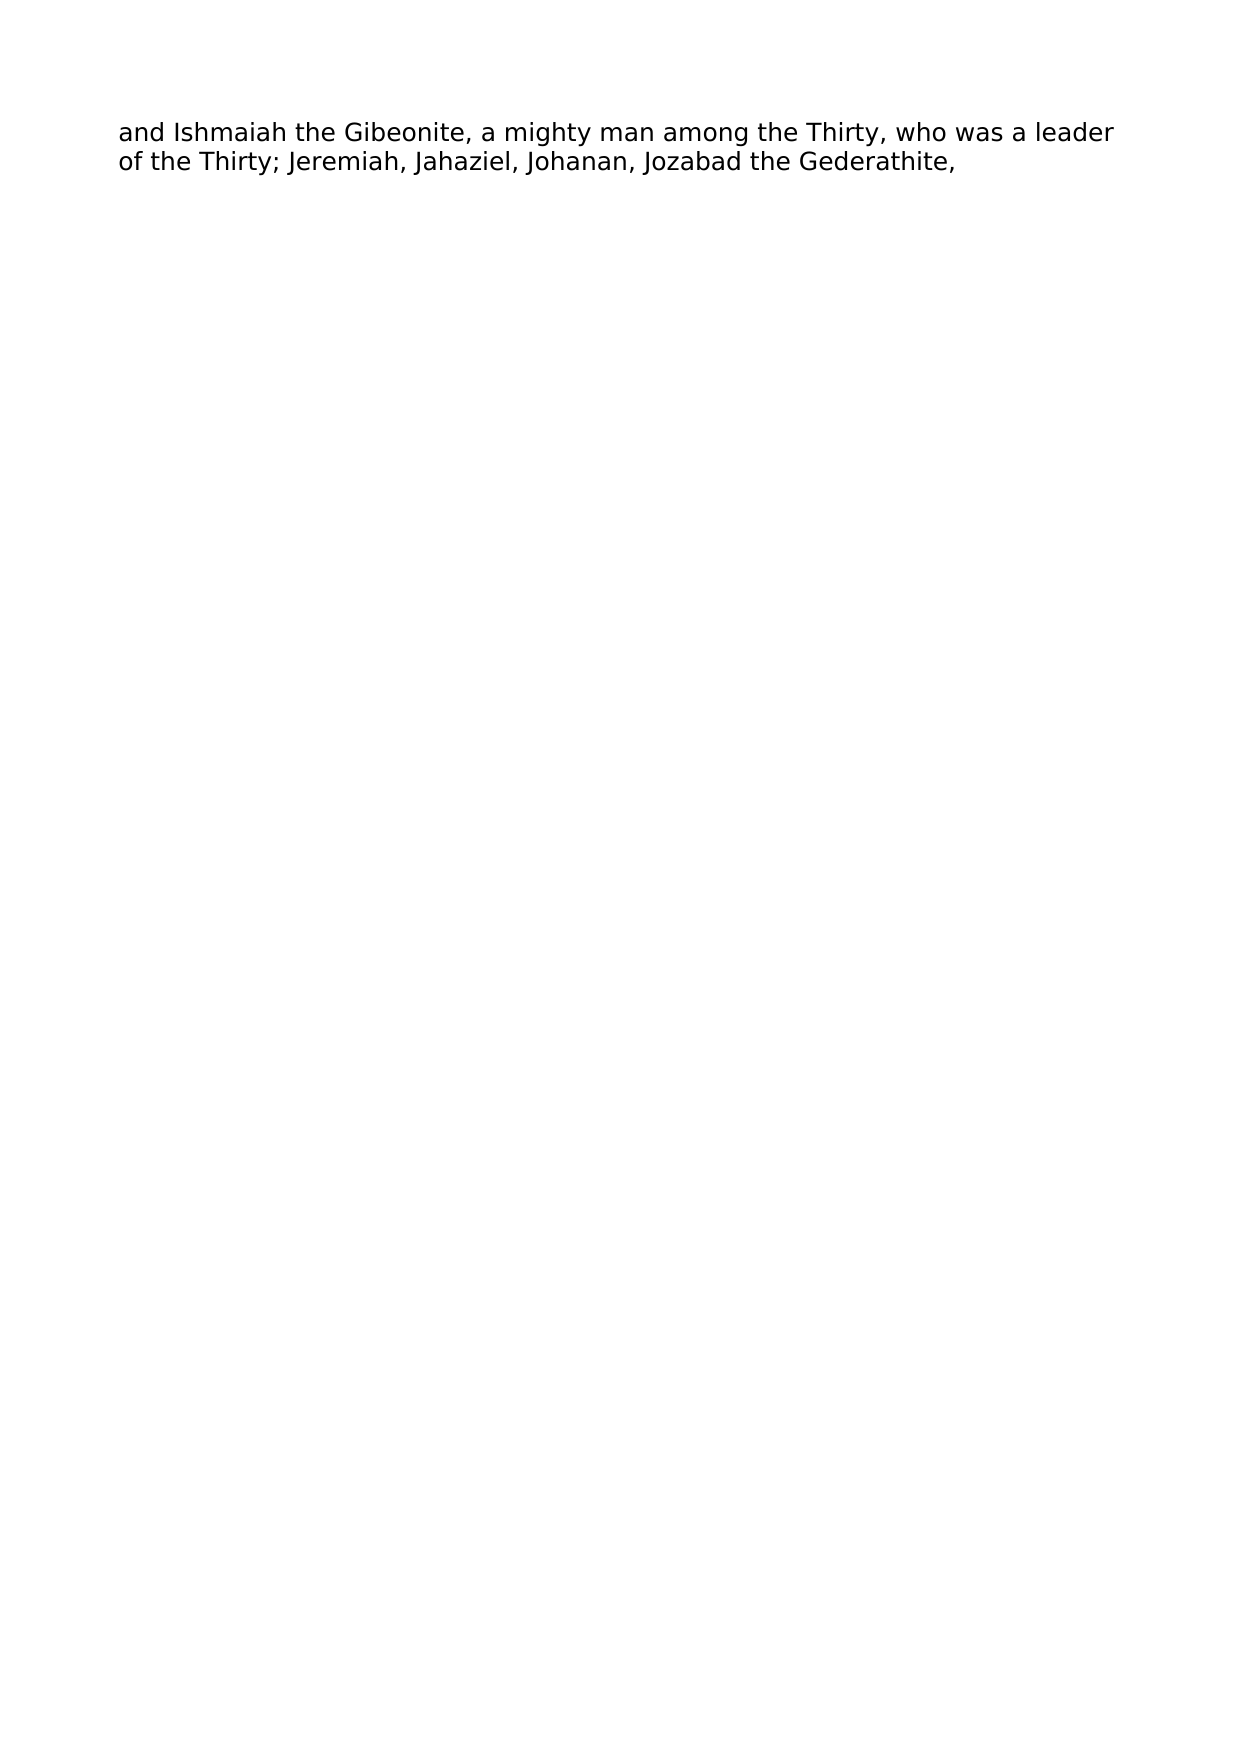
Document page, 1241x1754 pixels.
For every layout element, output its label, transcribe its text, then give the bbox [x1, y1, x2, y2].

text and Ishmaiah the Gibeonite, a mighty man among the Thirty, who was a leader of the Thirty; Jeremiah, Jahaziel, Johanan, Jozabad the Gederathite, [118, 118, 1122, 176]
